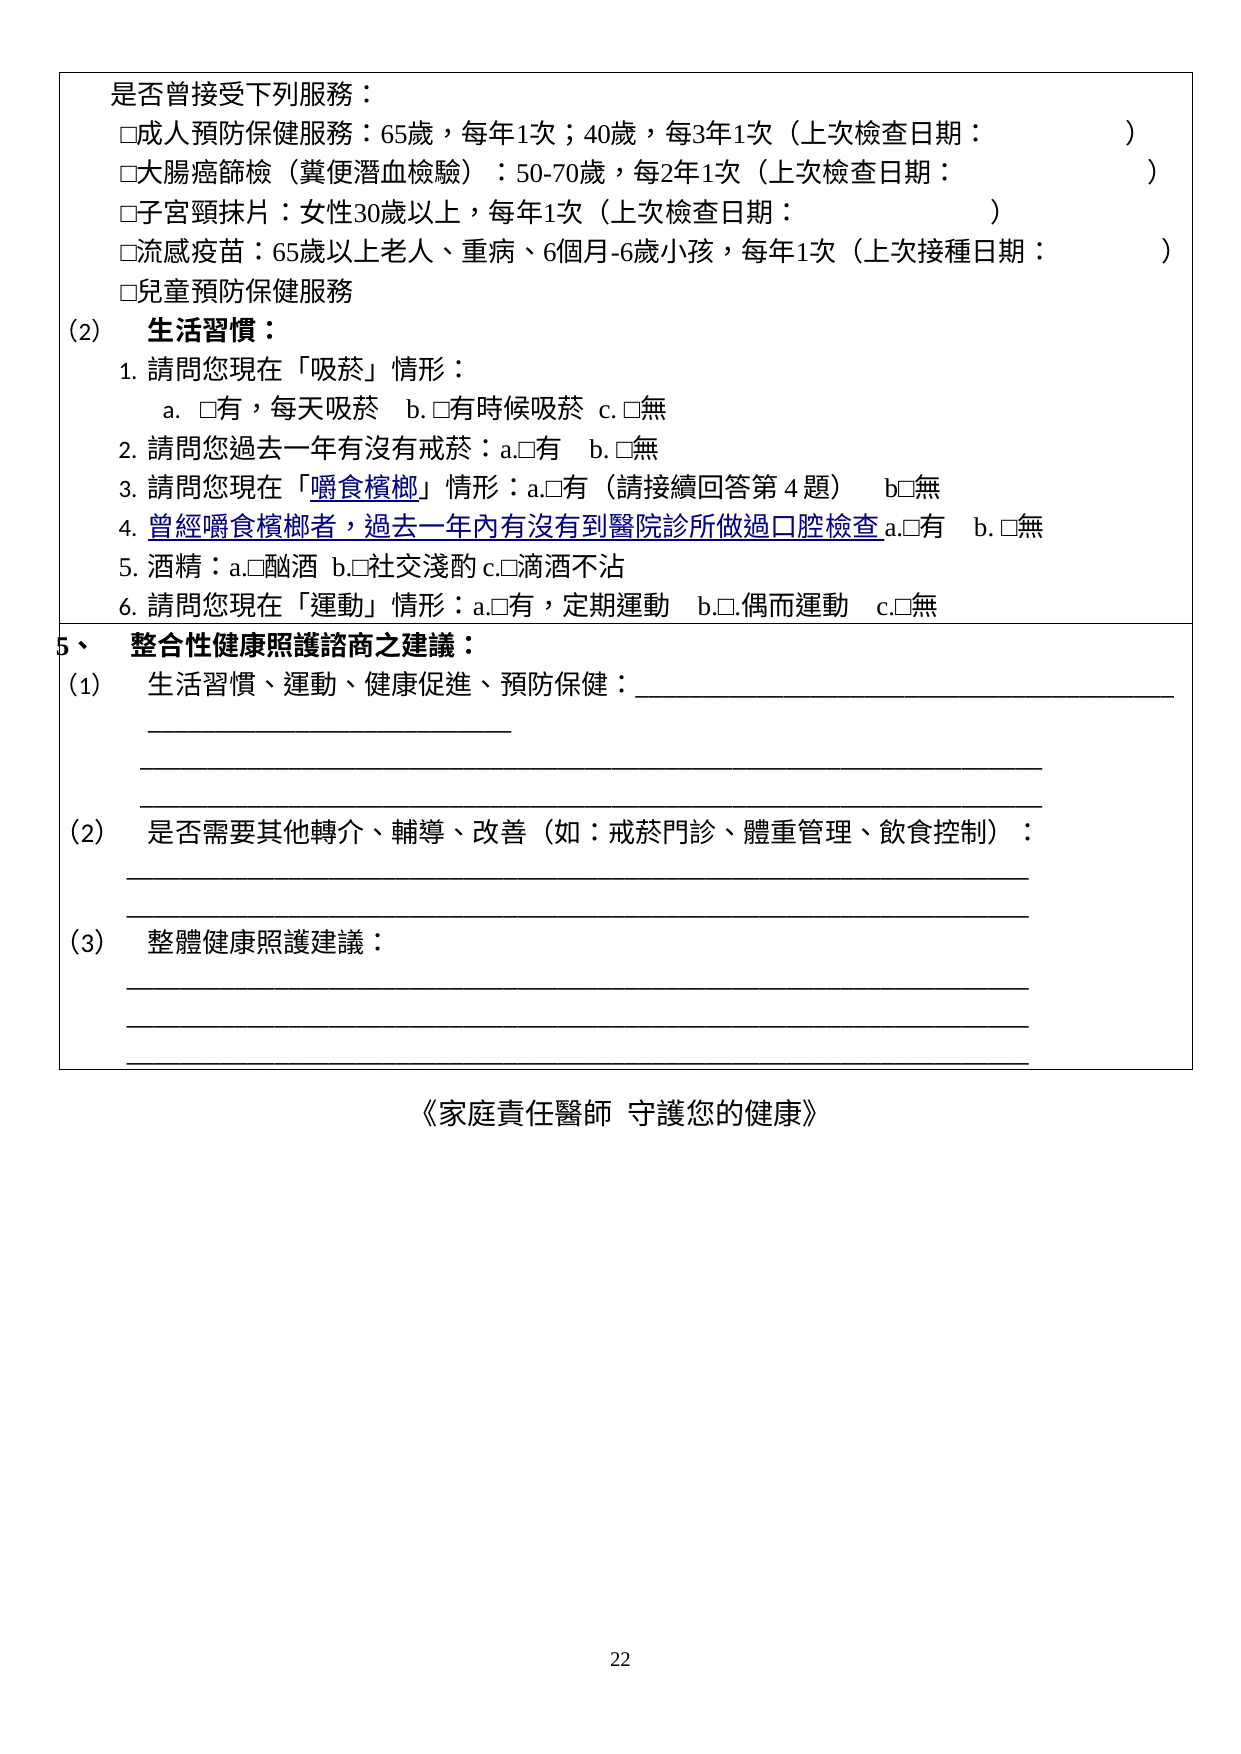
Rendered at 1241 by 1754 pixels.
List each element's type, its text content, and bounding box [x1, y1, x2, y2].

table_cell 整合性健康照護諮商之建議： 生活習慣、運動、健康促進、預防保健：___________________________________________________________________ ___________________________________________________________________ ___________________________________________________________________ 是否需要其他轉介、輔導、改善（如：戒菸門診、體重管理、飲食控制）： ___________________________________________________________________ ___________________________________________________________________ 整體健康照護建議： ___________________________________________________________________ ___________________________________________________________________ ___________________________________________________________________ [60, 624, 1192, 1069]
text 《家庭責任醫師 守護您的健康》 [59, 1070, 1181, 1132]
table_cell 收案原因： 收案原因：a.慢性病□ b.非慢性病□ c.門診高利用者□ d.75歲以上年長病患□ e.醫療給付改善方案□ f.其他□ 慢性病之病名（請書寫中文）： （1）主診斷：___________ （2）次診斷：_________ （3）次診斷：__________ 收案對象照護情形： 最近一次追蹤診療情形（請就有資料部分填寫）： 此次就醫，病人自述病情：_____________________________________________________________________ 尿液檢查 蛋白質： mg/dl 生化檢查 血糖: mg/dl 總膽固醇： mg/dl 三酸甘油酯： mg/dl 高密度脂蛋白膽固醇： mg/dl 低密度脂蛋白膽固醇： mg/dl AST(GOT)： IU/L ALT(GPT)： IU/L 肌酸酐： mg/dl 腎絲球過濾率（eGFR）____________ml/min/1.73 m2 過敏史及長期用藥整合及依附醫囑性： 有無過敏史： a.□食物過敏_______ b.□藥物過敏______ c.其他過敏______ d.□無過敏 醫療院所（醫師）有無確認患者過去他院用藥情形： □有 b.□病人多在本院就醫 c. □未確認 承上，有無需要用藥建議（調整劑量、用藥品項、或整合等）： a.□有 b.□無 c.□其他_________ 最近一次看診，有沒有依照醫師指示正確服用藥物並服用完畢： a. □有 b. □無【請接續回答（5）】 c. □不知道_________ 為何沒有依照醫師指示服用藥物並服用完畢之原因： a. □病情復原，所以停藥 b. □覺得沒有效果 c. □服用後感到不適，所以停藥 d. □其他__________ 體重管理 身高□□□公分，體重□□□公斤 腰圍：_________公分（成人男性≧90公分；成人女性≧80公分為肥胖） 未滿18歲，BMI值（請參考附件填寫本項）：_________（正常、過重、肥胖） 18歲（含）以上的成人，判斷體重是否正常？ 促進健康： 預防保健類： 是否曾接受下列服務： □成人預防保健服務：65歲，每年1次；40歲，每3年1次（上次檢查日期： ） □大腸癌篩檢（糞便潛血檢驗）：50-70歲，每2年1次（上次檢查日期： ） □子宮頸抹片：女性30歲以上，每年1次（上次檢查日期： ） □流感疫苗：65歲以上老人、重病、6個月-6歲小孩，每年1次（上次接種日期： ） □兒童預防保健服務 生活習慣： 請問您現在「吸菸」情形： □有，每天吸菸 b. □有時候吸菸 c. □無 請問您過去一年有沒有戒菸：a.□有 b. □無 請問您現在「嚼食檳榔」情形：a.□有（請接續回答第4題） b□無 曾經嚼食檳榔者，過去一年內有沒有到醫院診所做過口腔檢查a.□有 b. □無 酒精：a.□酗酒 b.□社交淺酌c.□滴酒不沾 請問您現在「運動」情形：a.□有，定期運動 b.□.偶而運動 c.□無 [60, 73, 1192, 623]
